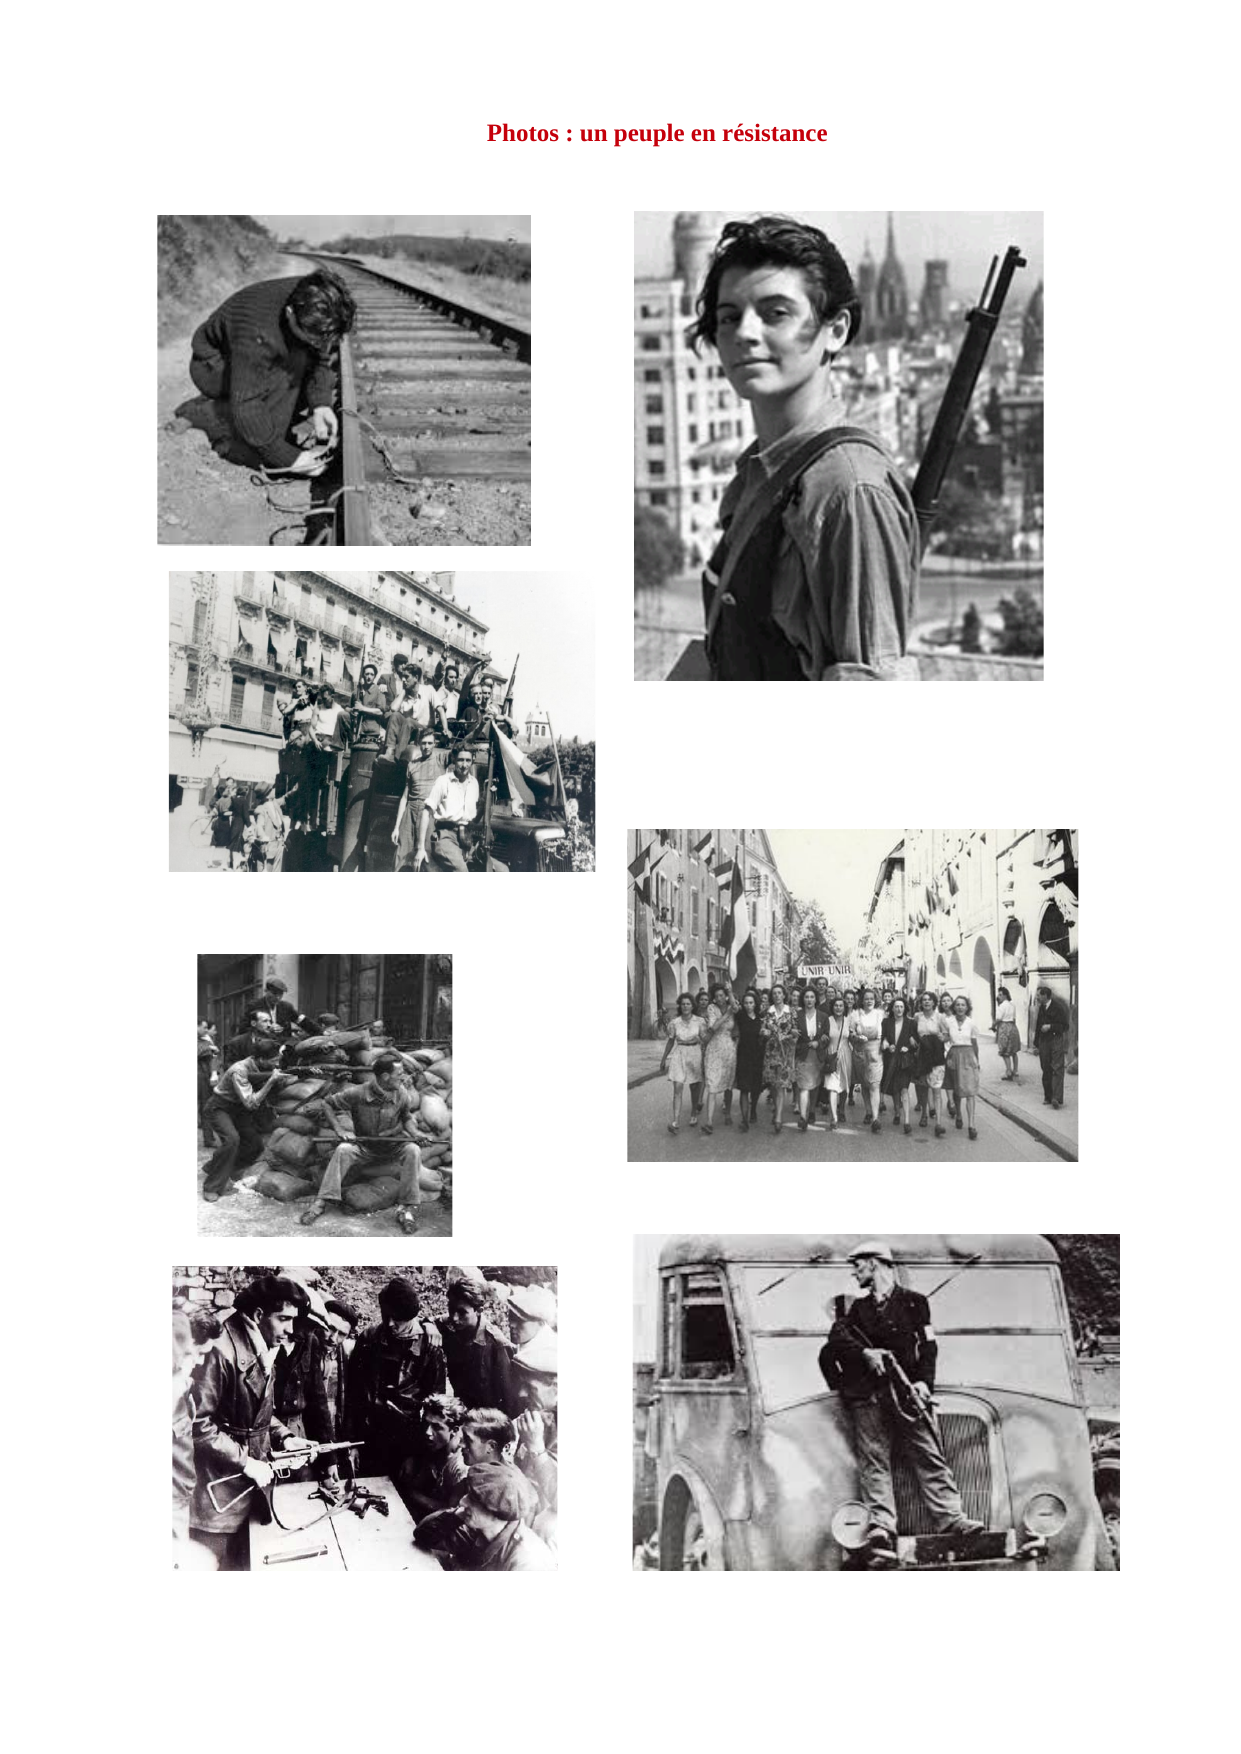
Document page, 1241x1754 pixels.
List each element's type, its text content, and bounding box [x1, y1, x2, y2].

picture [172, 1266, 558, 1571]
picture [627, 829, 1079, 1162]
picture [197, 954, 453, 1237]
picture [157, 215, 531, 546]
picture [168, 571, 596, 872]
picture [634, 211, 1044, 681]
text Photos : un peuple en résistance [192, 118, 1122, 147]
picture [632, 1234, 1120, 1571]
